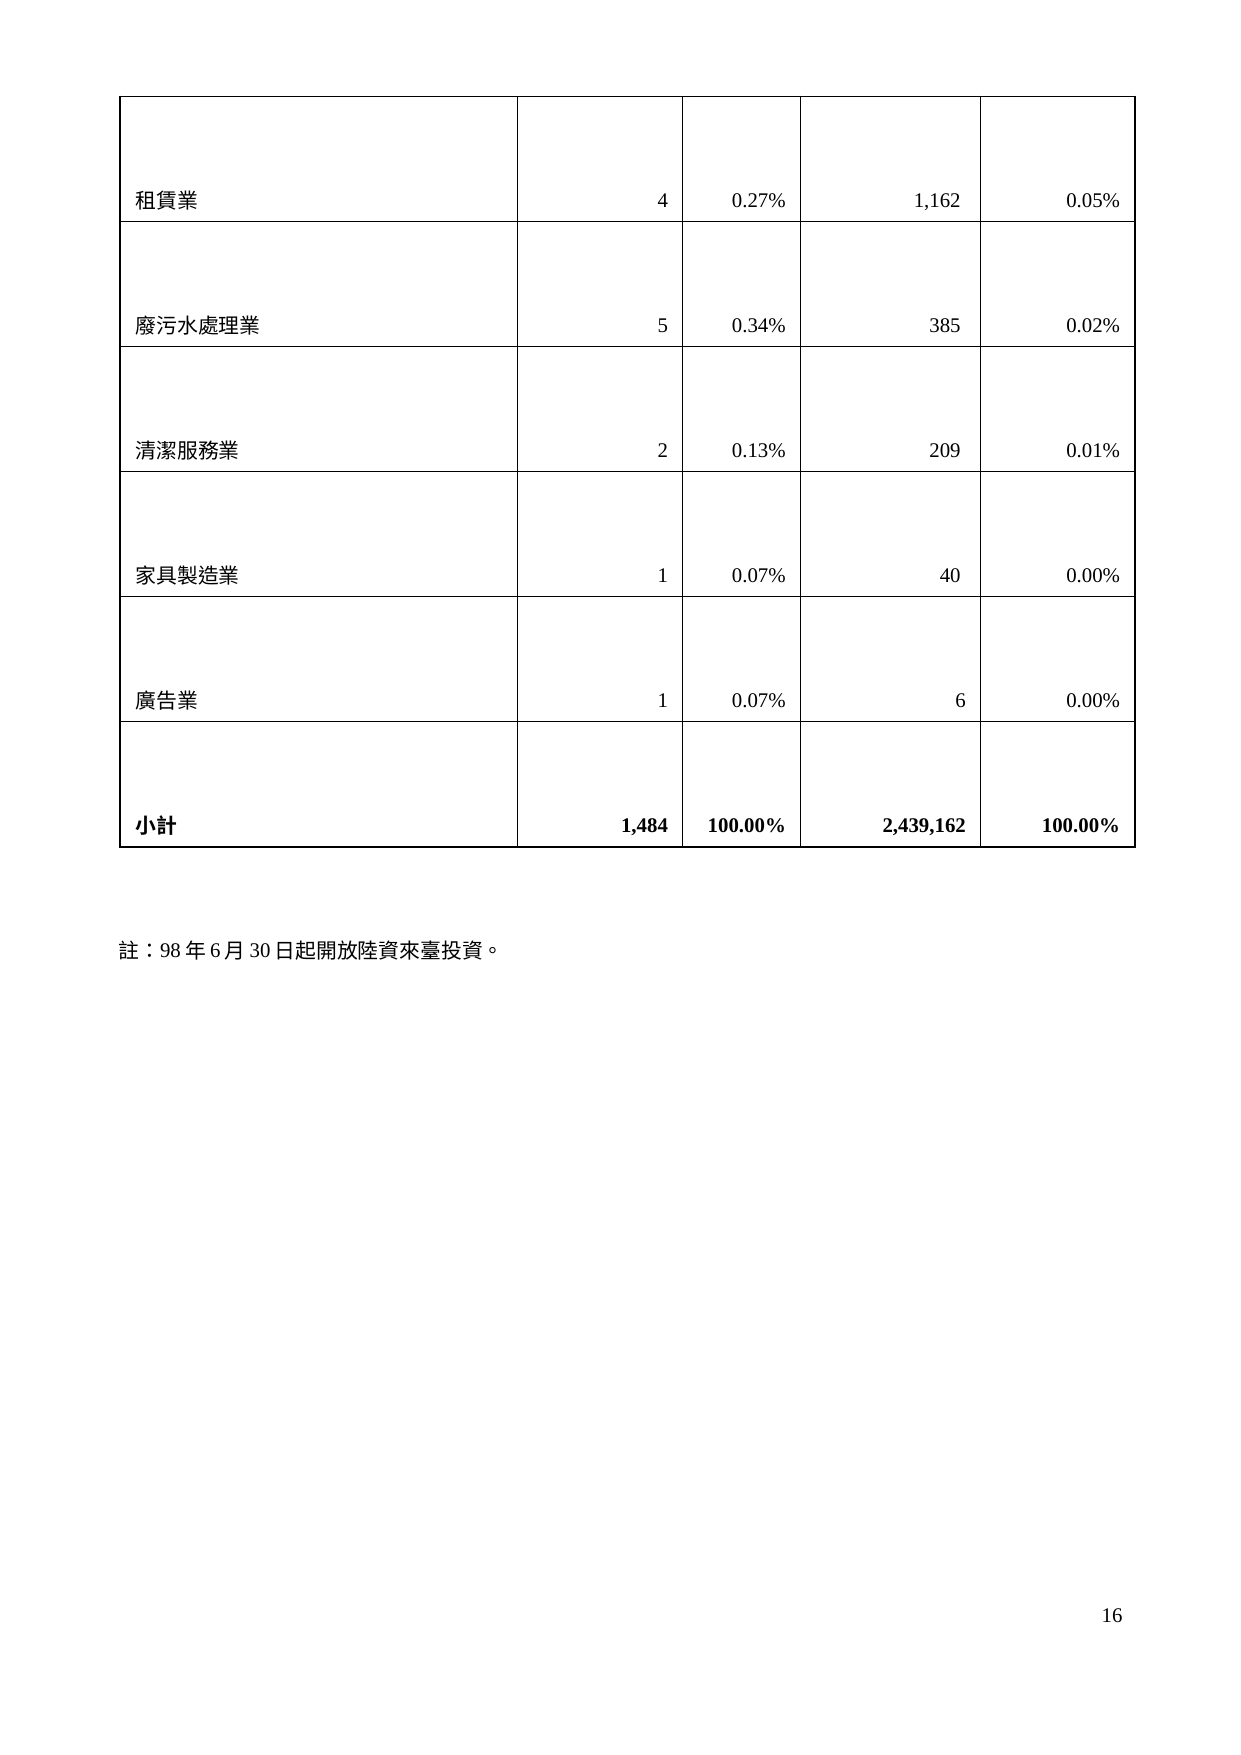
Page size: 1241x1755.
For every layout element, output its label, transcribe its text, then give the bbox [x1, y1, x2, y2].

table_cell 209 [801, 347, 980, 471]
table_cell 2 [518, 347, 682, 471]
table_cell 1,484 [518, 722, 682, 846]
table_cell 1 [518, 597, 682, 721]
table_cell 租賃業 [121, 97, 517, 221]
table_cell 385 [801, 222, 980, 346]
table_cell 6 [801, 597, 980, 721]
table_cell 0.05% [981, 97, 1134, 221]
table_cell 小計 [121, 722, 517, 846]
table_cell 0.01% [981, 347, 1134, 471]
table_cell 0.02% [981, 222, 1134, 346]
text 註：98年6月30日起開放陸資來臺投資。 [118, 908, 1122, 971]
table_cell 0.07% [683, 597, 800, 721]
table_cell 5 [518, 222, 682, 346]
table_cell 0.27% [683, 97, 800, 221]
table_cell 1 [518, 472, 682, 596]
table_cell 40 [801, 472, 980, 596]
table_cell 0.07% [683, 472, 800, 596]
table_cell 廢污水處理業 [121, 222, 517, 346]
table_cell 0.00% [981, 472, 1134, 596]
table_cell 家具製造業 [121, 472, 517, 596]
table_cell 廣告業 [121, 597, 517, 721]
table_cell 0.00% [981, 597, 1134, 721]
table_cell 4 [518, 97, 682, 221]
table_cell 0.13% [683, 347, 800, 471]
table_cell 100.00% [981, 722, 1134, 846]
table_cell 100.00% [683, 722, 800, 846]
table_cell 2,439,162 [801, 722, 980, 846]
table_cell 0.34% [683, 222, 800, 346]
table_cell 1,162 [801, 97, 980, 221]
table_cell 清潔服務業 [121, 347, 517, 471]
